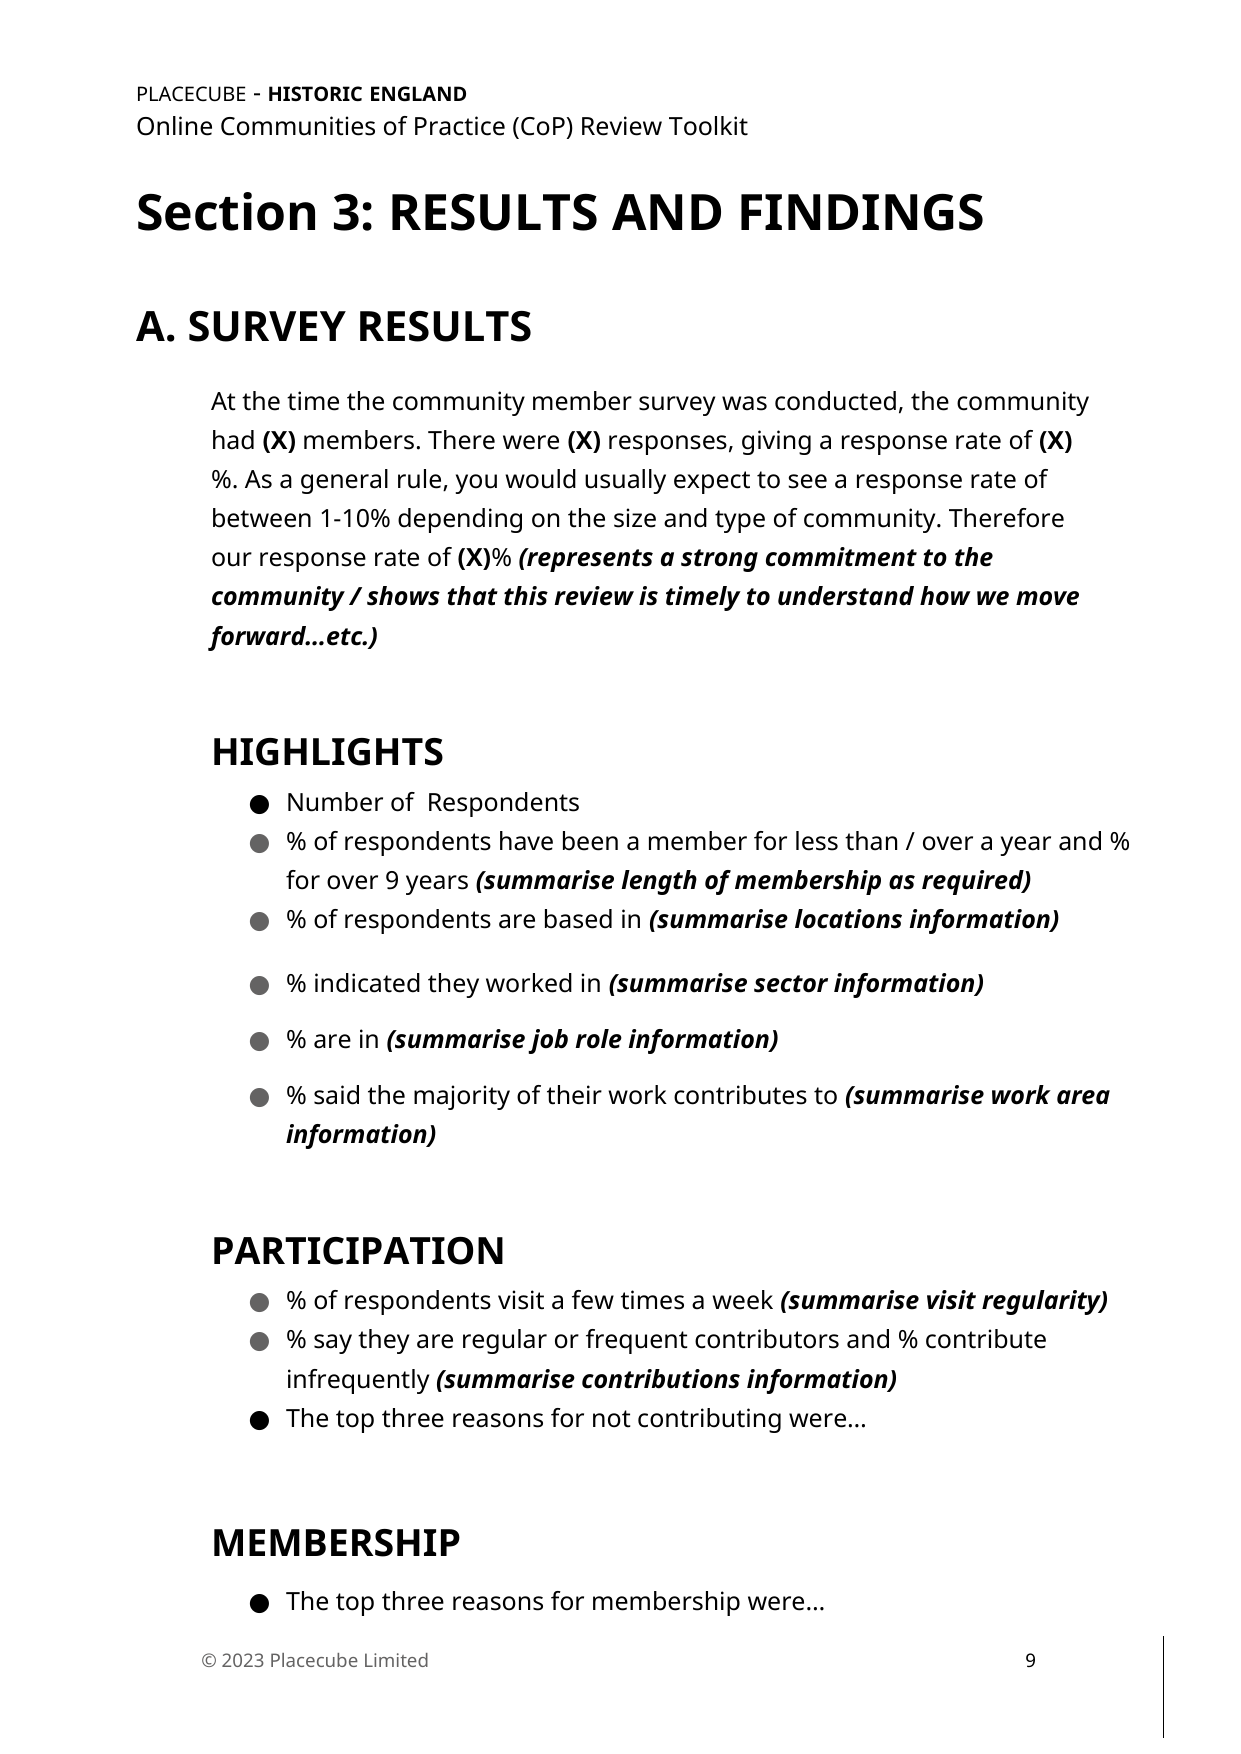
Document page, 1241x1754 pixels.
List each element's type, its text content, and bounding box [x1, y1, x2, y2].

list % of respondents visit a few times a week (summarise visit regularity) [248, 1283, 1163, 1317]
list Number of Respondents [248, 784, 1163, 818]
list % are in (summarise job role information) [248, 1022, 1163, 1056]
list The top three reasons for membership were… [248, 1583, 1163, 1617]
list % indicated they worked in (summarise sector information) [248, 966, 1163, 1000]
subtitle A. SURVEY RESULTS [136, 297, 1063, 354]
list The top three reasons for not contributing were… [248, 1401, 1163, 1434]
subtitle Section 3: RESULTS AND FINDINGS [136, 177, 1073, 245]
subtitle MEMBERSHIP [211, 1516, 1092, 1567]
list % said the majority of their work contributes to (summarise work area information) [248, 1078, 1163, 1151]
list % of respondents are based in (summarise locations information) [248, 902, 1163, 936]
list % say they are regular or frequent contributors and % contribute infrequently (summarise contributions information) [248, 1322, 1163, 1395]
text At the time the community member survey was conducted, the community had (X) members. There were (X) responses, giving a response rate of (X)%. As a general rule, you would usually expect to see a response rate of between 1-10% depending on the size and type of community. Therefore our response rate of (X)% (represents a strong commitment to the community / shows that this review is timely to understand how we move forward…etc.) [211, 383, 1092, 652]
subtitle HIGHLIGHTS [211, 726, 1092, 777]
subtitle PARTICIPATION [211, 1224, 1092, 1275]
list % of respondents have been a member for less than / over a year and % for over 9 years (summarise length of membership as required) [248, 823, 1163, 897]
